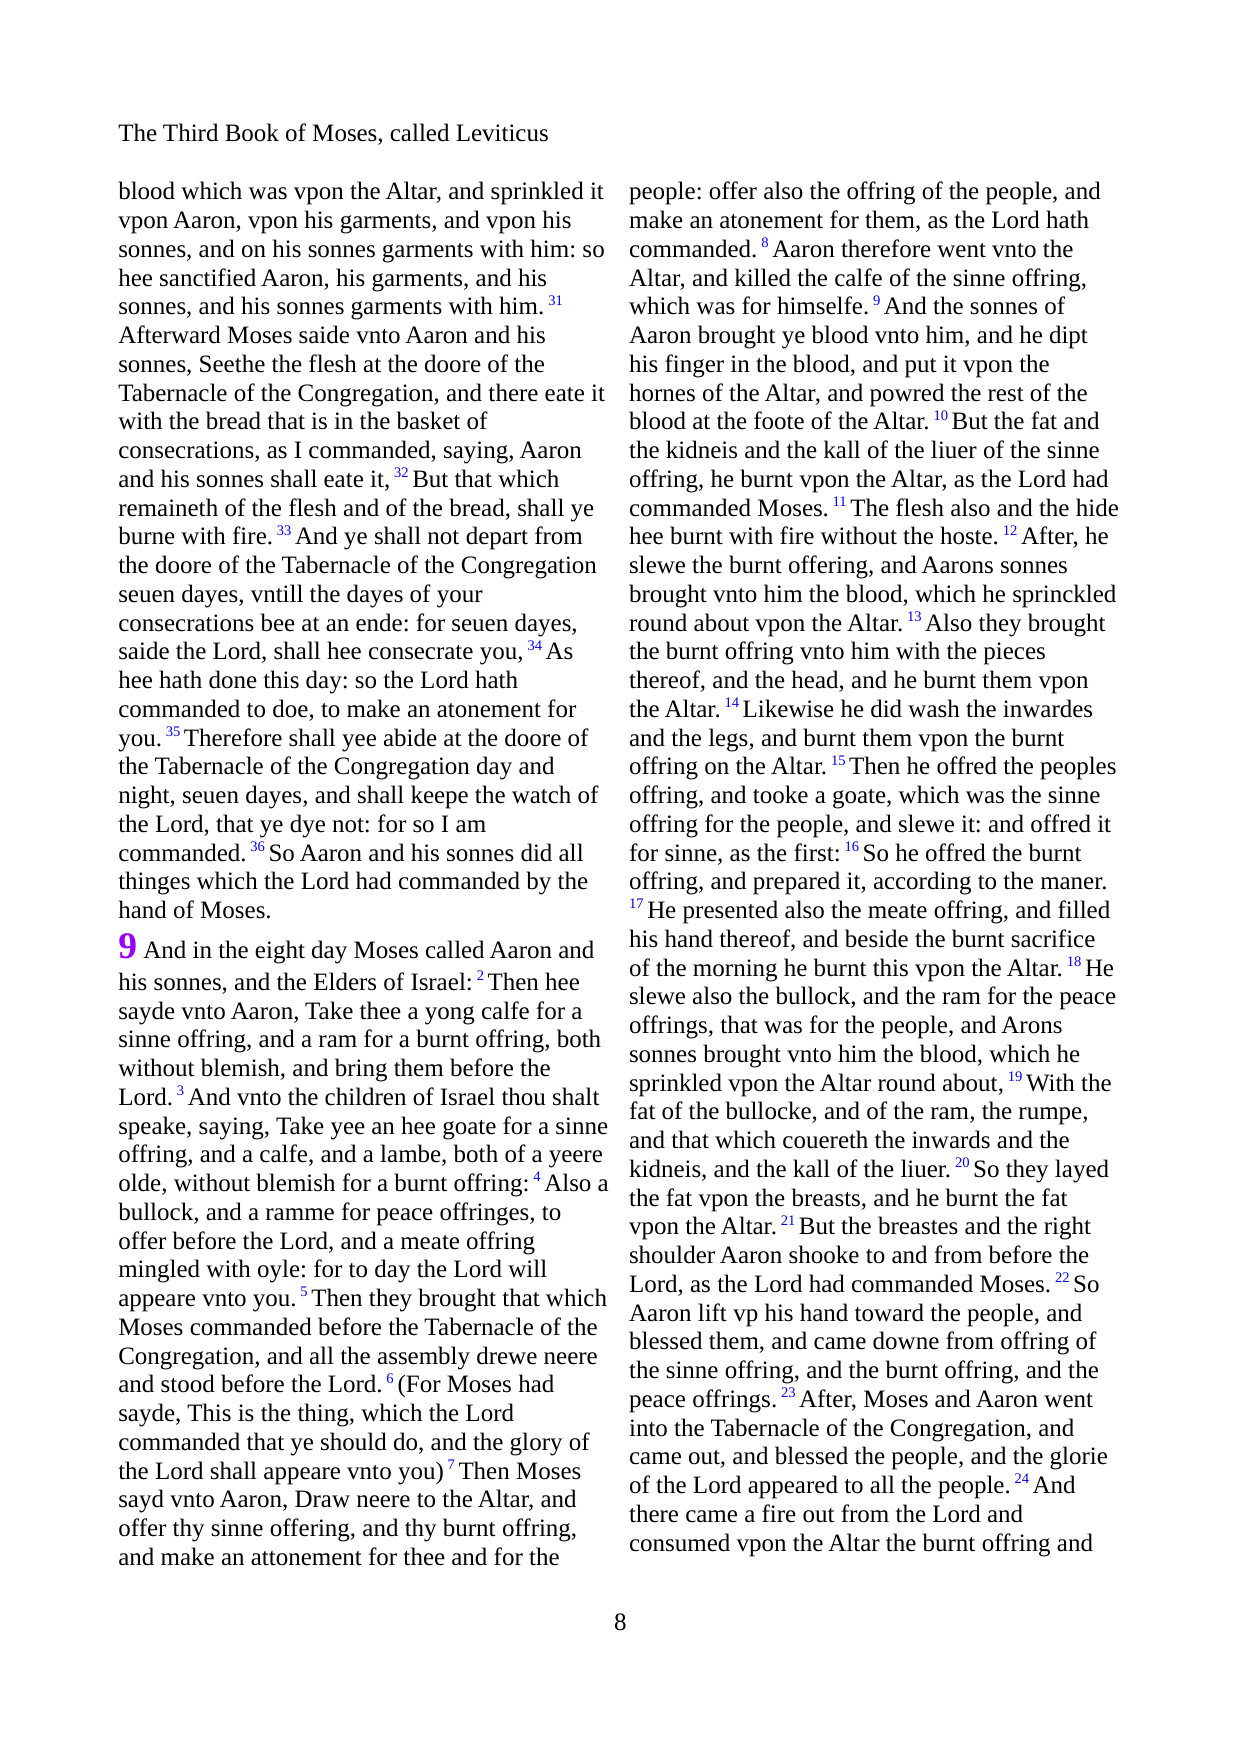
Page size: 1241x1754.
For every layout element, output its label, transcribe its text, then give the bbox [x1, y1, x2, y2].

text 9 And in the eight day Moses called Aaron and his sonnes, and the Elders of Israel: 2 Then hee sayde vnto Aaron, Take thee a yong calfe for a sinne offring, and a ram for a burnt offring, both without blemish, and bring them before the Lord. 3 And vnto the children of Israel thou shalt speake, saying, Take yee an hee goate for a sinne offring, and a calfe, and a lambe, both of a yeere olde, without blemish for a burnt offring: 4 Also a bullock, and a ramme for peace offringes, to offer before the Lord, and a meate offring mingled with oyle: for to day the Lord will appeare vnto you. 5 Then they brought that which Moses commanded before the Tabernacle of the Congregation, and all the assembly drewe neere and stood before the Lord. 6 (For Moses had sayde, This is the thing, which the Lord commanded that ye should do, and the glory of the Lord shall appeare vnto you) 7 Then Moses sayd vnto Aaron, Draw neere to the Altar, and offer thy sinne offering, and thy burnt offring, and make an attonement for thee and for the [118, 924, 611, 1571]
text people: offer also the offring of the people, and make an atonement for them, as the Lord hath commanded. 8 Aaron therefore went vnto the Altar, and killed the calfe of the sinne offring, which was for himselfe. 9 And the sonnes of Aaron brought ye blood vnto him, and he dipt his finger in the blood, and put it vpon the hornes of the Altar, and powred the rest of the blood at the foote of the Altar. 10 But the fat and the kidneis and the kall of the liuer of the sinne offring, he burnt vpon the Altar, as the Lord had commanded Moses. 11 The flesh also and the hide hee burnt with fire without the hoste. 12 After, he slewe the burnt offering, and Aarons sonnes brought vnto him the blood, which he sprinckled round about vpon the Altar. 13 Also they brought the burnt offring vnto him with the pieces thereof, and the head, and he burnt them vpon the Altar. 14 Likewise he did wash the inwardes and the legs, and burnt them vpon the burnt offring on the Altar. 15 Then he offred the peoples offring, and tooke a goate, which was the sinne offring for the people, and slewe it: and offred it for sinne, as the first: 16 So he offred the burnt offring, and prepared it, according to the maner. 17 He presented also the meate offring, and filled his hand thereof, and beside the burnt sacrifice of the morning he burnt this vpon the Altar. 18 He slewe also the bullock, and the ram for the peace offrings, that was for the people, and Arons sonnes brought vnto him the blood, which he sprinkled vpon the Altar round about, 19 With the fat of the bullocke, and of the ram, the rumpe, and that which couereth the inwards and the kidneis, and the kall of the liuer. 20 So they layed the fat vpon the breasts, and he burnt the fat vpon the Altar. 21 But the breastes and the right shoulder Aaron shooke to and from before the Lord, as the Lord had commanded Moses. 22 So Aaron lift vp his hand toward the people, and blessed them, and came downe from offring of the sinne offring, and the burnt offring, and the peace offrings. 23 After, Moses and Aaron went into the Tabernacle of the Congregation, and came out, and blessed the people, and the glorie of the Lord appeared to all the people. 24 And there came a fire out from the Lord and consumed vpon the Altar the burnt offring and [629, 176, 1122, 1556]
text blood which was vpon the Altar, and sprinkled it vpon Aaron, vpon his garments, and vpon his sonnes, and on his sonnes garments with him: so hee sanctified Aaron, his garments, and his sonnes, and his sonnes garments with him. 31 Afterward Moses saide vnto Aaron and his sonnes, Seethe the flesh at the doore of the Tabernacle of the Congregation, and there eate it with the bread that is in the basket of consecrations, as I commanded, saying, Aaron and his sonnes shall eate it, 32 But that which remaineth of the flesh and of the bread, shall ye burne with fire. 33 And ye shall not depart from the doore of the Tabernacle of the Congregation seuen dayes, vntill the dayes of your consecrations bee at an ende: for seuen dayes, saide the Lord, shall hee consecrate you, 34 As hee hath done this day: so the Lord hath commanded to doe, to make an atonement for you. 35 Therefore shall yee abide at the doore of the Tabernacle of the Congregation day and night, seuen dayes, and shall keepe the watch of the Lord, that ye dye not: for so I am commanded. 36 So Aaron and his sonnes did all thinges which the Lord had commanded by the hand of Moses. [118, 176, 611, 924]
